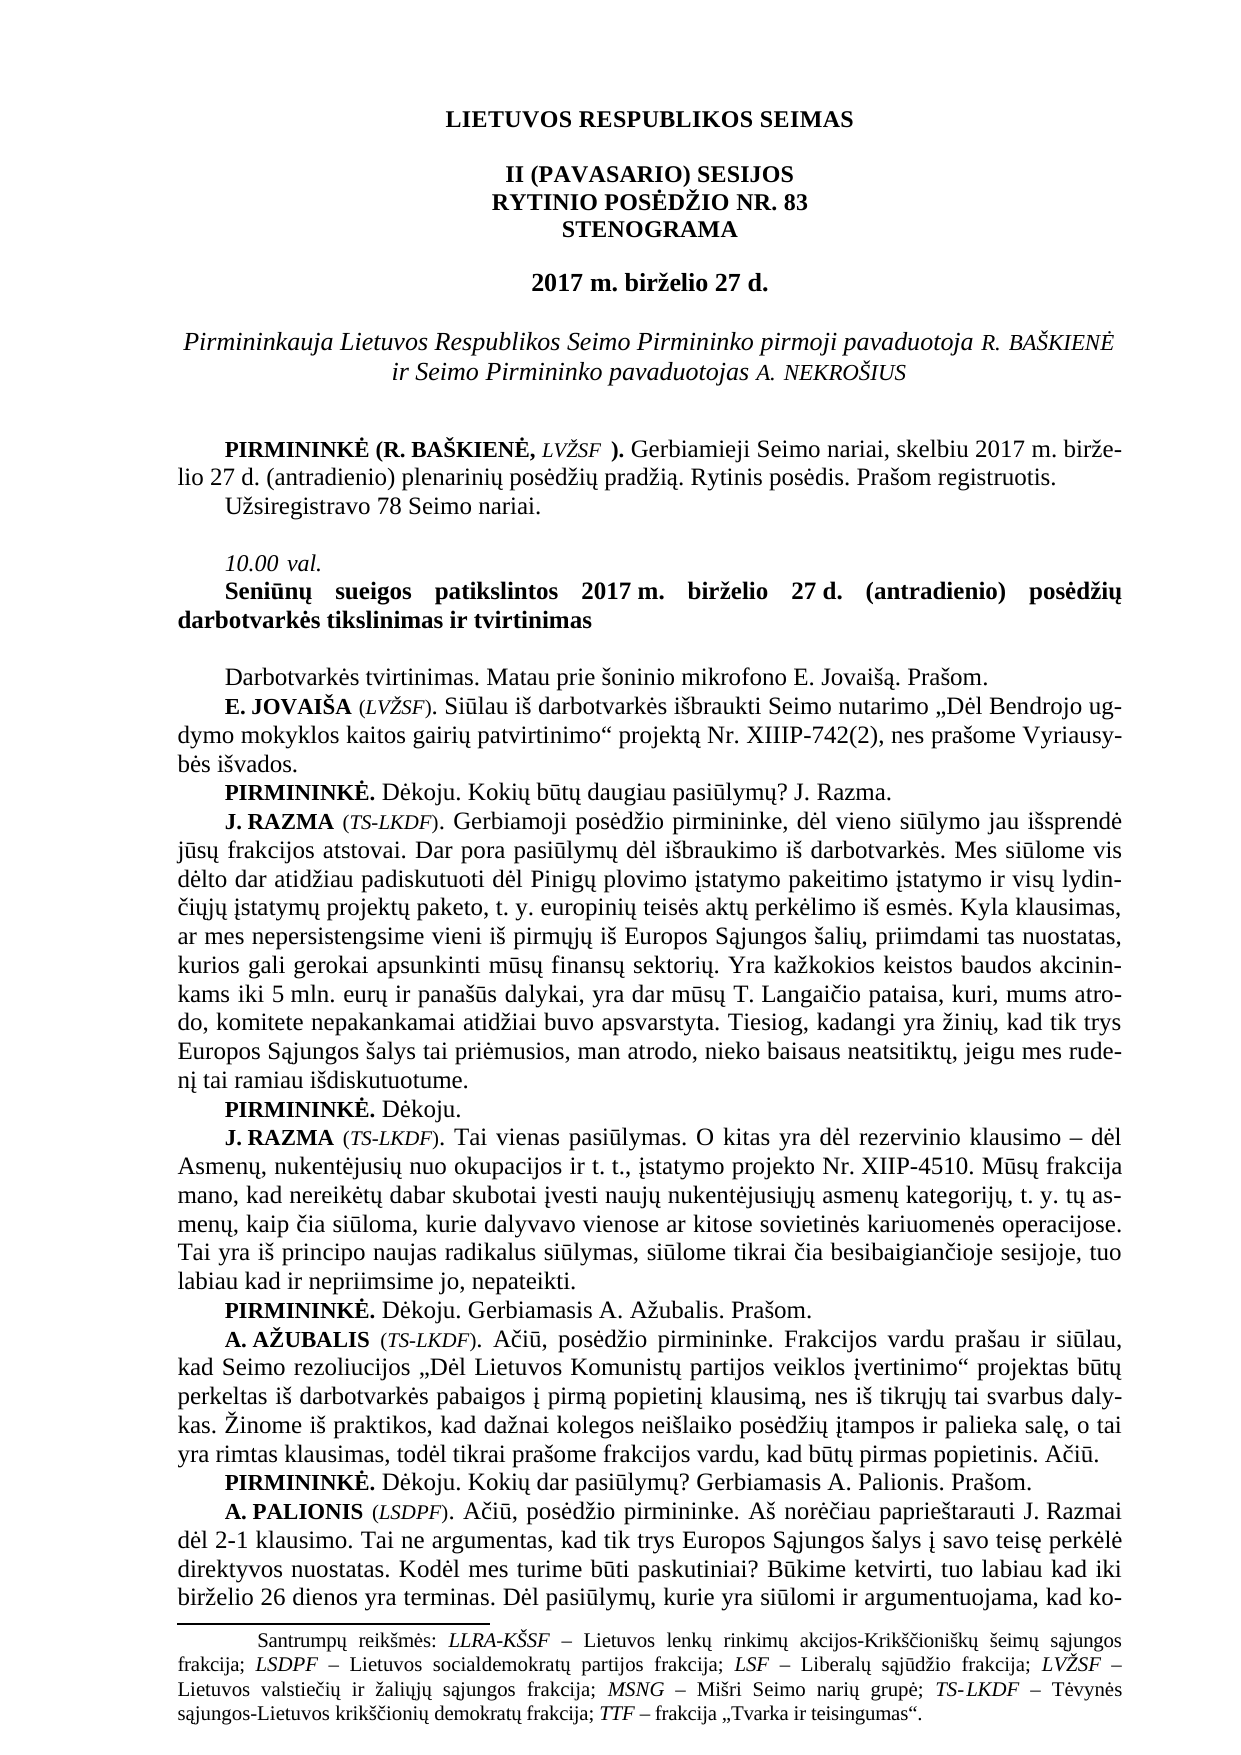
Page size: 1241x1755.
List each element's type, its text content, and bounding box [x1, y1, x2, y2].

text A. PALIONIS (LSDPF). Ačiū, po­sė­džio pir­mi­nin­ke. Aš no­rė­čiau pa­prieš­ta­rau­ti J. Raz­mai dėl 2-1 klau­si­mo. Tai ne ar­gu­men­tas, kad tik trys Eu­ro­pos Są­jun­gos ša­lys į sa­vo tei­sę per­kė­lė di­rek­ty­vos nuo­sta­tas. Ko­dėl mes tu­ri­me bū­ti pas­ku­ti­niai? Bū­ki­me ket­vir­ti, tuo la­biau kad iki bir­že­lio 26 die­nos yra ter­mi­nas. Dėl pa­siū­ly­mų, ku­rie yra siū­lo­mi ir ar­gu­men­tuo­ja­ma, kad ko­ [177, 1496, 1122, 1611]
text 2017 m. birželio 27 d. [177, 267, 1122, 297]
text PIRMININKĖ. Dė­ko­ju. [177, 1094, 1122, 1122]
text Se­niū­nų su­ei­gos pa­tiks­lin­tos 2017 m. bir­že­lio 27 d. (ant­ra­die­nio) po­sė­džių darbotvarkės tiks­li­ni­mas ir tvir­ti­ni­mas [177, 576, 1122, 634]
text PIRMININKĖ. Dė­ko­ju. Ger­bia­ma­sis A. Ažu­ba­lis. Pra­šom. [177, 1295, 1122, 1324]
text Santrumpų reikšmės: LLRA-KŠSF – Lietuvos lenkų rinkimų akcijos-Krikščioniškų šeimų sąjungos frakcija; LSDPF – Lietuvos social­demokratų partijos frakcija; LSF – Liberalų sąjūdžio frakcija; LVŽSF – Lietuvos valstiečių ir žaliųjų sąjungos frakcija; MSNG – Mišri Seimo narių grupė; TS‑LKDF – Tėvynės sąjungos-Lietuvos krikščionių demokratų frakcija; TTF – frakcija „Tvarka ir teisingumas“. [177, 1624, 1122, 1724]
text PIRMININKĖ. Dė­ko­ju. Ko­kių dar pa­siū­ly­mų? Ger­bia­ma­sis A. Pa­lio­nis. Pra­šom. [177, 1467, 1122, 1496]
text A. AŽUBALIS (TS-LKDF). Ačiū, po­sė­džio pir­mi­nin­ke. Frak­ci­jos var­du pra­šau ir siū­lau, kad Sei­mo re­zo­liu­ci­jos „Dėl Lie­tu­vos Ko­mu­nis­tų par­ti­jos veik­los įver­ti­ni­mo“ pro­jek­tas bū­tų per­kel­tas iš dar­bo­tvarkės pa­bai­gos į pir­mą po­pie­ti­nį klau­si­mą, nes iš tik­rų­jų tai svar­bus da­ly­kas. Ži­no­me iš prak­ti­kos, kad daž­nai ko­le­gos ne­iš­lai­ko po­sė­džių įtam­pos ir pa­lie­ka sa­lę, o tai yra rim­tas klau­si­mas, to­dėl tik­rai pra­šo­me frak­ci­jos var­du, kad bū­tų pir­mas po­pie­ti­nis. Ačiū. [177, 1324, 1122, 1467]
text PIRMININKĖ (R. BAŠKIENĖ, LVŽSF). Ger­bia­mie­ji Sei­mo na­riai, skel­biu 2017 m. bir­že­lio 27 d. (ant­radienio) ple­na­ri­nių po­sė­džių pra­džią. Ry­ti­nis po­sė­dis. Pra­šom re­gist­ruo­tis. [177, 434, 1122, 491]
title RYTINIO posėdžio NR. 83 [177, 187, 1122, 215]
text Pirmininkauja Lietuvos Respublikos Seimo Pirmininko pirmoji pavaduotoja R. BAŠKIENĖ ir Seimo Pirmininko pavaduotojas A. NEKROŠIUS [177, 326, 1122, 386]
text Už­si­re­gist­ra­vo 78 Sei­mo na­riai. [177, 491, 1122, 520]
text PIRMININKĖ. Dė­ko­ju. Ko­kių bū­tų dau­giau pa­siū­ly­mų? J. Raz­ma. [177, 777, 1122, 806]
title II (PAVASARIO) SESIJOS [177, 160, 1122, 187]
text Dar­bo­tvarkės tvir­ti­ni­mas. Ma­tau prie šo­ni­nio mik­ro­fo­no E. Jo­vai­šą. Pra­šom. [177, 662, 1122, 691]
title STENOGRAMA [177, 215, 1122, 243]
text 10.00 val. [224, 549, 1122, 576]
text E. JOVAIŠA (LVŽSF). Siū­lau iš dar­bo­tvarkės iš­brauk­ti Sei­mo nu­ta­ri­mo „Dėl Ben­dro­jo ug­dy­mo mo­kyk­los kai­tos gai­rių pa­tvir­ti­ni­mo“ pro­jek­tą Nr. XIIIP-742(2), nes pra­šo­me Vy­riau­sy­bės iš­va­dos. [177, 691, 1122, 777]
text J. RAZMA (TS-LKDF). Tai vie­nas pa­siū­ly­mas. O ki­tas yra dėl re­zer­vi­nio klau­si­mo – dėl As­me­nų, nu­ken­tė­ju­sių nuo oku­pa­ci­jos ir t. t., įsta­ty­mo pro­jek­to Nr. XIIP-4510. Mū­sų frak­ci­ja ma­no, kad ne­rei­kė­tų da­bar sku­bo­tai įves­ti nau­jų nu­ken­tė­ju­sių­jų as­me­nų ka­te­go­ri­jų, t. y. tų as­me­nų, kaip čia siū­lo­ma, ku­rie da­ly­va­vo vie­no­se ar ki­to­se so­vie­ti­nės ka­riuo­me­nės ope­ra­ci­jo­se. Tai yra iš prin­ci­po nau­jas ra­di­ka­lus siū­ly­mas, siū­lo­me tik­rai čia be­si­bai­gian­čio­je se­si­jo­je, tuo la­biau kad ir ne­pri­im­si­me jo, ne­pa­teik­ti. [177, 1122, 1122, 1295]
title LIETUVOS RESPUBLIKOS SEIMAS [177, 105, 1122, 132]
text J. RAZMA (TS-LKDF). Ger­bia­mo­ji po­sė­džio pir­mi­nin­ke, dėl vie­no siū­ly­mo jau iš­spren­dė jū­sų frak­ci­jos at­sto­vai. Dar po­ra pa­siū­ly­mų dėl iš­brau­ki­mo iš dar­bo­tvarkės. Mes siū­lo­me vis dėl­to dar ati­džiau pa­dis­ku­tuo­ti dėl Pi­ni­gų plo­vi­mo įsta­ty­mo pa­kei­ti­mo įsta­ty­mo ir vi­sų ly­din­čių­jų įsta­ty­mų pro­jek­tų pa­ke­to, t. y. eu­ro­pi­nių tei­sės ak­tų per­kė­li­mo iš es­mės. Ky­la klau­si­mas, ar mes neper­si­steng­si­me vie­ni iš pir­mų­jų iš Eu­ro­pos Są­jun­gos ša­lių, pri­im­da­mi tas nuo­sta­tas, ku­rios ga­li ge­ro­kai ap­sun­kin­ti mū­sų fi­nan­sų sek­to­rių. Yra kaž­ko­kios keis­tos bau­dos ak­ci­nin­kams iki 5 mln. eu­rų ir pa­na­šūs da­ly­kai, yra dar mū­sų T. Lan­gai­čio pa­tai­sa, ku­ri, mums at­ro­do, ko­mi­te­te ne­pa­kan­ka­mai ati­džiai bu­vo ap­svars­ty­ta. Tie­siog, ka­dan­gi yra ži­nių, kad tik trys Eu­ro­pos Są­jun­gos ša­lys tai pri­ėmu­sios, man at­ro­do, nie­ko bai­saus ne­at­si­tik­tų, jei­gu mes ru­de­nį tai ra­miau iš­dis­ku­tuo­tu­me. [177, 806, 1122, 1094]
